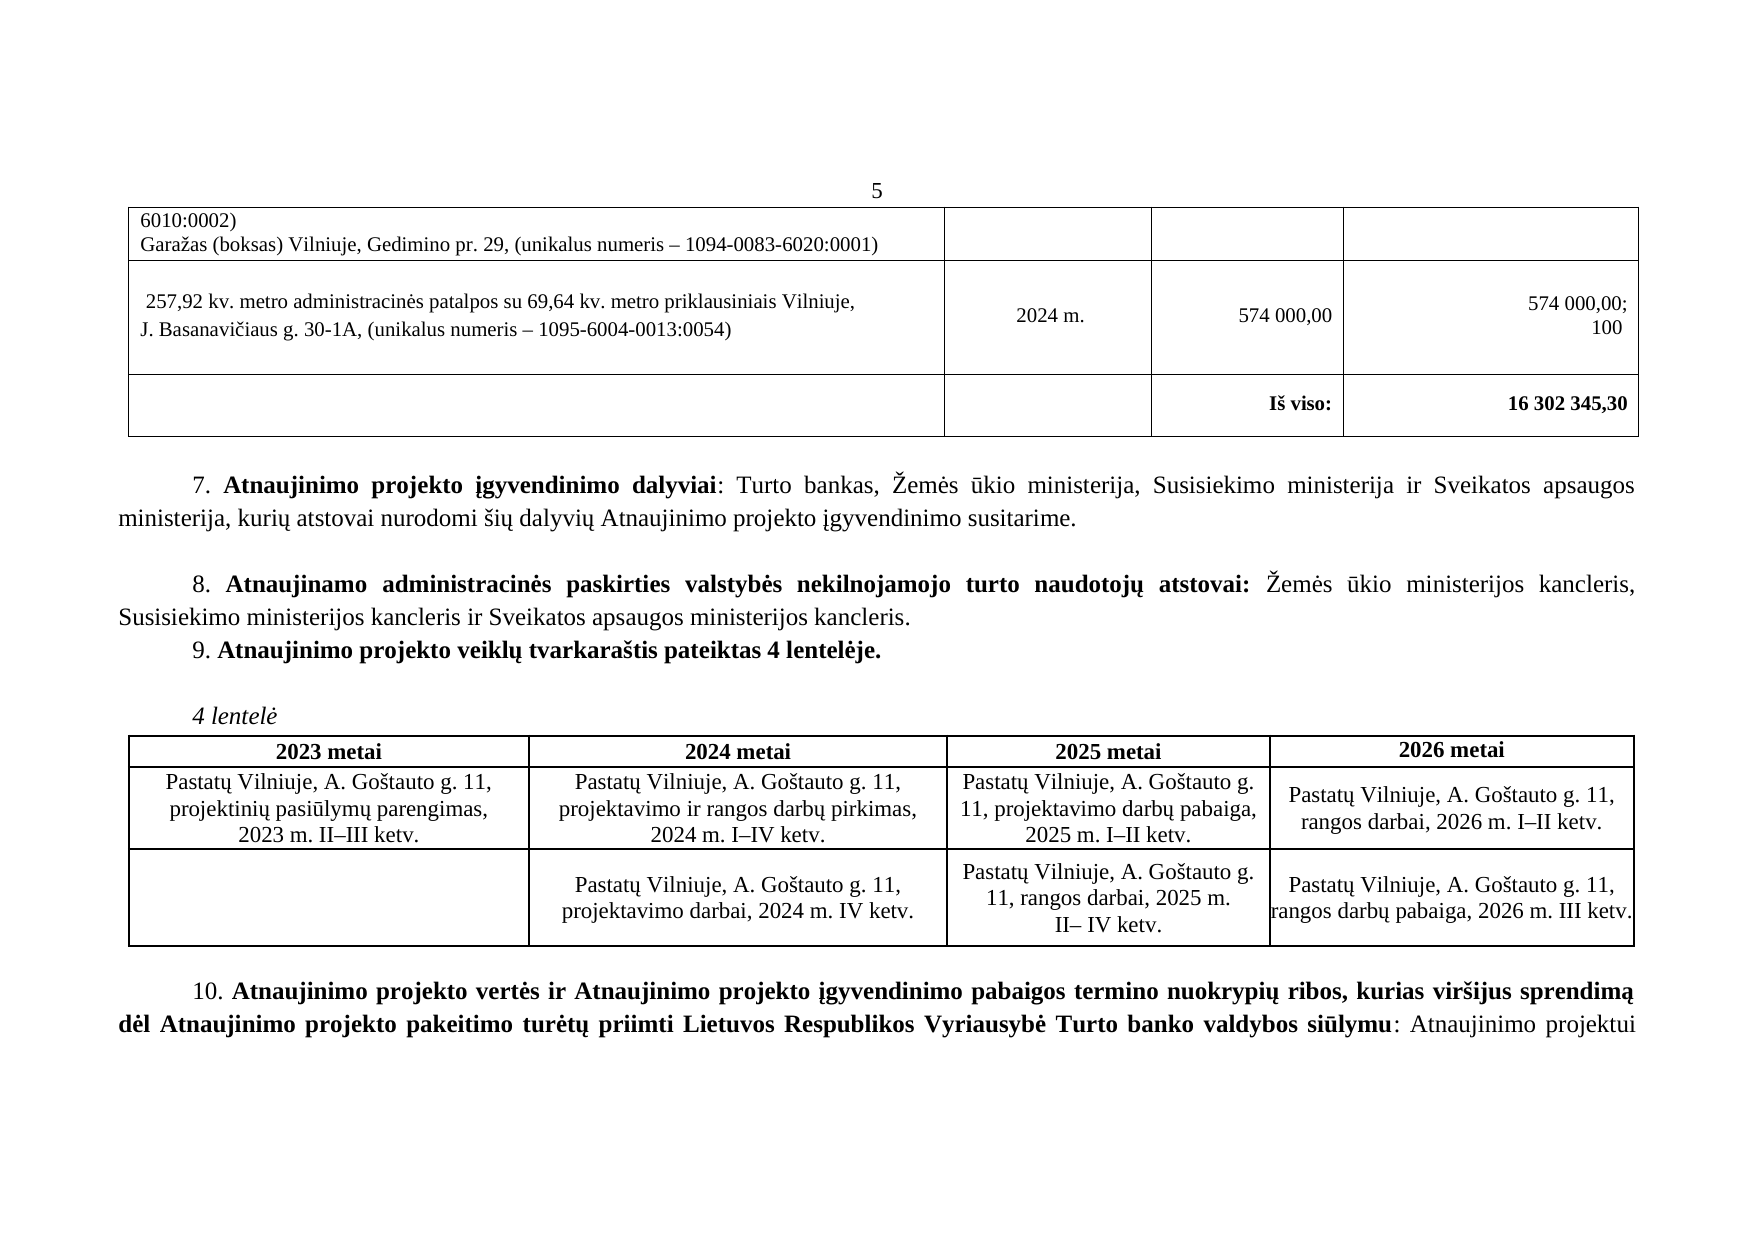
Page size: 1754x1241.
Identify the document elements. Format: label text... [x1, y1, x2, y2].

text 7. Atnaujinimo projekto įgyvendinimo dalyviai: Turto bankas, Žemės ūkio ministerija, Susisiekimo ministerija ir Sveikatos apsaugos ministerija, kurių atstovai nurodomi šių dalyvių Atnaujinimo projekto įgyvendinimo susitarime. [118, 470, 1636, 532]
text 9. Atnaujinimo projekto veiklų tvarkaraštis pateiktas 4 lentelėje. [118, 635, 1636, 664]
text 4 lentelė [118, 701, 1636, 730]
table_cell Pastatų Vilniuje, A. Goštauto g. 11, rangos darbai, 2025 m. II– IV ketv. [948, 850, 1269, 945]
table_cell [945, 375, 1151, 436]
table_cell [1344, 208, 1638, 260]
table_cell Pastatų Vilniuje, A. Goštauto g. 11, rangos darbai, 2026 m. I–II ketv. [1271, 768, 1633, 848]
table_cell [130, 850, 528, 945]
table_cell 257,92 kv. metro administracinės patalpos su 69,64 kv. metro priklausiniais Vilniuje, J. Basanavičiaus g. 30-1A, (unikalus numeris – 1095-6004-0013:0054) [129, 261, 944, 373]
table_cell [129, 375, 944, 436]
table_cell 16 302 345,30 [1344, 375, 1638, 436]
table_cell Pastatų Vilniuje, A. Goštauto g. 11, projektinių pasiūlymų parengimas, 2023 m. II–III ketv. [130, 768, 528, 848]
table_cell Pastatų Vilniuje, A. Goštauto g. 11, projektavimo darbų pabaiga, 2025 m. I–II ketv. [948, 768, 1269, 848]
table_cell 574 000,00 [1152, 261, 1343, 373]
table_cell [1152, 208, 1343, 260]
text 10. Atnaujinimo projekto vertės ir Atnaujinimo projekto įgyvendinimo pabaigos termino nuokrypių ribos, kurias viršijus sprendimą dėl Atnaujinimo projekto pakeitimo turėtų priimti Lietuvos Respublikos Vyriausybė Turto banko valdybos siūlymu: Atnaujinimo projektui [118, 976, 1636, 1038]
table_header 2023 metai [130, 737, 528, 766]
table_cell Iš viso: [1152, 375, 1343, 436]
table_cell Pastatų Vilniuje, A. Goštauto g. 11, rangos darbų pabaiga, 2026 m. III ketv. [1271, 850, 1633, 945]
table_header 2026 metai [1271, 737, 1633, 766]
table_cell Pastatų Vilniuje, A. Goštauto g. 11, projektavimo ir rangos darbų pirkimas, 2024 m. I–IV ketv. [530, 768, 946, 848]
table_header 2024 metai [530, 737, 946, 766]
table_cell 2024 m. [945, 261, 1151, 373]
text 8. Atnaujinamo administracinės paskirties valstybės nekilnojamojo turto naudotojų atstovai: Žemės ūkio ministerijos kancleris, Susisiekimo ministerijos kancleris ir Sveikatos apsaugos ministerijos kancleris. [118, 569, 1636, 631]
table_cell 574 000,00; 100 [1344, 261, 1638, 373]
table_header 2025 metai [948, 737, 1269, 766]
table_cell Pastatų Vilniuje, A. Goštauto g. 11, projektavimo darbai, 2024 m. IV ketv. [530, 850, 946, 945]
table_cell 6010:0002) Garažas (boksas) Vilniuje, Gedimino pr. 29, (unikalus numeris – 1094-0083-6020:0001) [129, 208, 944, 260]
table_cell [945, 208, 1151, 260]
